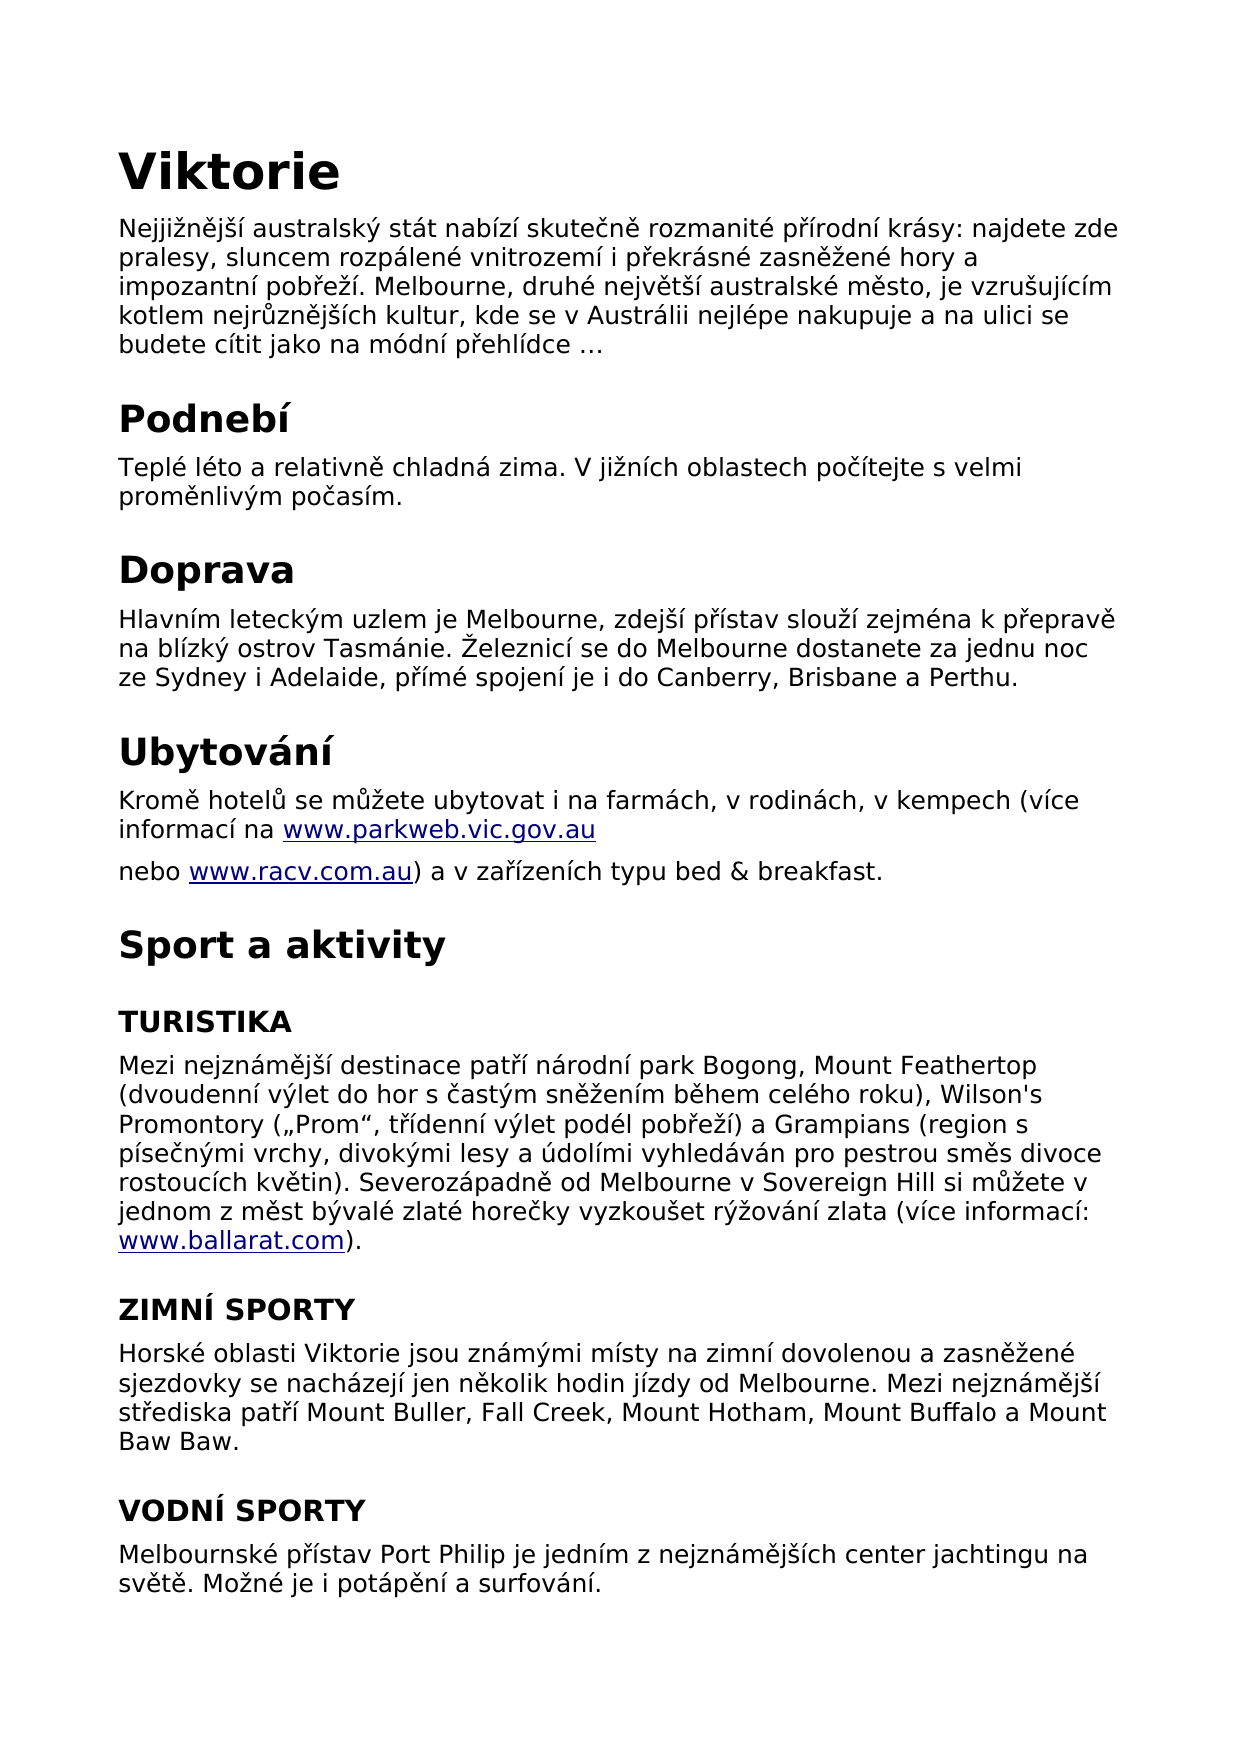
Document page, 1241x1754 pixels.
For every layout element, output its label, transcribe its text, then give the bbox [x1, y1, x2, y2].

text Horské oblasti Viktorie jsou známými místy na zimní dovolenou a zasněžené sjezdovky se nacházejí jen několik hodin jízdy od Melbourne. Mezi nejznámější střediska patří Mount Buller, Fall Creek, Mount Hotham, Mount Buffalo a Mount Baw Baw. [118, 1340, 1122, 1456]
subtitle Ubytování [118, 730, 1122, 774]
text Nejjižnější australský stát nabízí skutečně rozmanité přírodní krásy: najdete zde pralesy, sluncem rozpálené vnitrozemí i překrásné zasněžené hory a impozantní pobřeží. Melbourne, druhé největší australské město, je vzrušujícím kotlem nejrůznějších kultur, kde se v Austrálii nejlépe nakupuje a na ulici se budete cítit jako na módní přehlídce … [118, 214, 1122, 360]
text Mezi nejznámější destinace patří národní park Bogong, Mount Feathertop (dvoudenní výlet do hor s častým sněžením během celého roku), Wilson's Promontory („Prom“, třídenní výlet podél pobřeží) a Grampians (region s písečnými vrchy, divokými lesy a údolími vyhledáván pro pestrou směs divoce rostoucích květin). Severozápadně od Melbourne v Sovereign Hill si můžete v jednom z měst bývalé zlaté horečky vyzkoušet rýžování zlata (více informací: www.ballarat.com). [118, 1052, 1122, 1256]
subtitle Viktorie [118, 143, 1122, 201]
subtitle Doprava [118, 549, 1122, 593]
subtitle ZIMNÍ SPORTY [118, 1293, 1122, 1327]
text nebo www.racv.com.au) a v zařízeních typu bed & breakfast. [118, 857, 1122, 886]
subtitle VODNÍ SPORTY [118, 1494, 1122, 1528]
text Melbournské přístav Port Philip je jedním z nejznámějších center jachtingu na světě. Možné je i potápění a surfování. [118, 1540, 1122, 1599]
subtitle Sport a aktivity [118, 924, 1122, 968]
subtitle TURISTIKA [118, 1005, 1122, 1039]
text Teplé léto a relativně chladná zima. V jižních oblastech počítejte s velmi proměnlivým počasím. [118, 453, 1122, 512]
text Kromě hotelů se můžete ubytovat i na farmách, v rodinách, v kempech (více informací na www.parkweb.vic.gov.au [118, 786, 1122, 845]
subtitle Podnebí [118, 397, 1122, 441]
text Hlavním leteckým uzlem je Melbourne, zdejší přístav slouží zejména k přepravě na blízký ostrov Tasmánie. Železnicí se do Melbourne dostanete za jednu noc ze Sydney i Adelaide, přímé spojení je i do Canberry, Brisbane a Perthu. [118, 605, 1122, 693]
